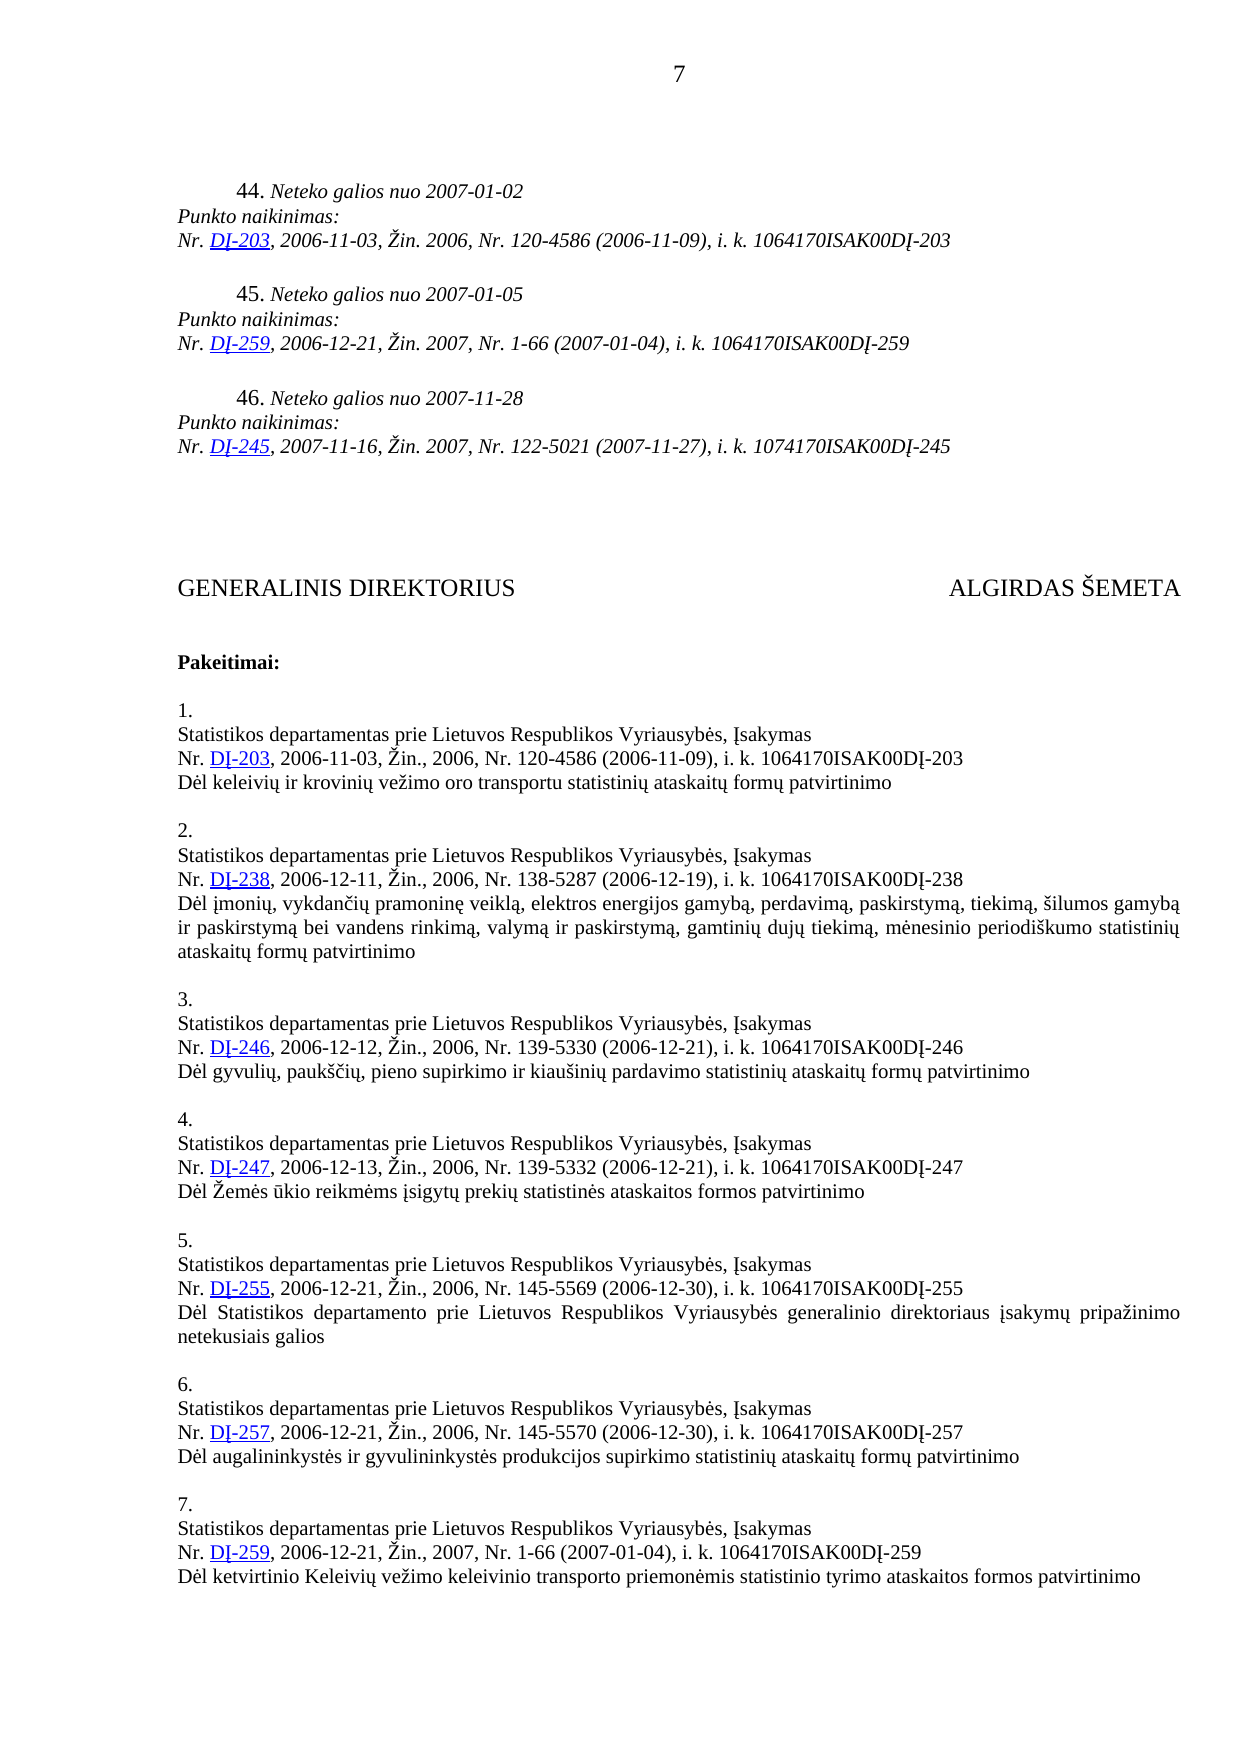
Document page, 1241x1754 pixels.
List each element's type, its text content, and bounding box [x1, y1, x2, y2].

text 45. Neteko galios nuo 2007-01-05 [177, 280, 1181, 307]
text Statistikos departamentas prie Lietuvos Respublikos Vyriausybės, Įsakymas [177, 1516, 1181, 1540]
text Nr. DĮ-246, 2006-12-12, Žin., 2006, Nr. 139-5330 (2006-12-21), i. k. 1064170ISAK00DĮ-246 [177, 1035, 1181, 1059]
text Punkto naikinimas: [177, 203, 1181, 228]
text Statistikos departamentas prie Lietuvos Respublikos Vyriausybės, Įsakymas [177, 842, 1181, 867]
text Nr. DĮ-259, 2006-12-21, Žin. 2007, Nr. 1-66 (2007-01-04), i. k. 1064170ISAK00DĮ-259 [177, 331, 1181, 355]
text 3. [177, 987, 1181, 1011]
text 1. [177, 698, 1181, 722]
text 44. Neteko galios nuo 2007-01-02 [177, 177, 1181, 203]
text Nr. DĮ-203, 2006-11-03, Žin. 2006, Nr. 120-4586 (2006-11-09), i. k. 1064170ISAK00DĮ-203 [177, 228, 1181, 252]
text Punkto naikinimas: [177, 410, 1181, 434]
text Statistikos departamentas prie Lietuvos Respublikos Vyriausybės, Įsakymas [177, 1252, 1181, 1276]
text Dėl įmonių, vykdančių pramoninę veiklą, elektros energijos gamybą, perdavimą, paskirstymą, tiekimą, šilumos gamybą ir paskirstymą bei vandens rinkimą, valymą ir paskirstymą, gamtinių dujų tiekimą, mėnesinio periodiškumo statistinių ataskaitų formų patvirtinimo [177, 891, 1181, 963]
text Statistikos departamentas prie Lietuvos Respublikos Vyriausybės, Įsakymas [177, 1011, 1181, 1035]
text 46. Neteko galios nuo 2007-11-28 [177, 384, 1181, 410]
text Nr. DĮ-238, 2006-12-11, Žin., 2006, Nr. 138-5287 (2006-12-19), i. k. 1064170ISAK00DĮ-238 [177, 867, 1181, 891]
text Dėl gyvulių, paukščių, pieno supirkimo ir kiaušinių pardavimo statistinių ataskaitų formų patvirtinimo [177, 1059, 1181, 1083]
text GENERALINIS DIREKTORIUS ALGIRDAS ŠEMETA [177, 573, 1181, 602]
text Pakeitimai: [177, 650, 1181, 674]
text Statistikos departamentas prie Lietuvos Respublikos Vyriausybės, Įsakymas [177, 1131, 1181, 1155]
text Statistikos departamentas prie Lietuvos Respublikos Vyriausybės, Įsakymas [177, 722, 1181, 746]
text Nr. DĮ-259, 2006-12-21, Žin., 2007, Nr. 1-66 (2007-01-04), i. k. 1064170ISAK00DĮ-259 [177, 1540, 1181, 1564]
text Dėl ketvirtinio Keleivių vežimo keleivinio transporto priemonėmis statistinio tyrimo ataskaitos formos patvirtinimo [177, 1564, 1181, 1588]
text 4. [177, 1107, 1181, 1131]
text 5. [177, 1227, 1181, 1252]
text Punkto naikinimas: [177, 307, 1181, 331]
text 7. [177, 1492, 1181, 1516]
text Dėl Statistikos departamento prie Lietuvos Respublikos Vyriausybės generalinio direktoriaus įsakymų pripažinimo netekusiais galios [177, 1300, 1181, 1348]
text Nr. DĮ-257, 2006-12-21, Žin., 2006, Nr. 145-5570 (2006-12-30), i. k. 1064170ISAK00DĮ-257 [177, 1420, 1181, 1444]
text Dėl Žemės ūkio reikmėms įsigytų prekių statistinės ataskaitos formos patvirtinimo [177, 1179, 1181, 1203]
text Statistikos departamentas prie Lietuvos Respublikos Vyriausybės, Įsakymas [177, 1396, 1181, 1420]
text 2. [177, 818, 1181, 842]
text Nr. DĮ-245, 2007-11-16, Žin. 2007, Nr. 122-5021 (2007-11-27), i. k. 1074170ISAK00DĮ-245 [177, 434, 1181, 458]
text 6. [177, 1372, 1181, 1396]
text Nr. DĮ-203, 2006-11-03, Žin., 2006, Nr. 120-4586 (2006-11-09), i. k. 1064170ISAK00DĮ-203 [177, 746, 1181, 770]
text Nr. DĮ-247, 2006-12-13, Žin., 2006, Nr. 139-5332 (2006-12-21), i. k. 1064170ISAK00DĮ-247 [177, 1155, 1181, 1179]
text Dėl keleivių ir krovinių vežimo oro transportu statistinių ataskaitų formų patvirtinimo [177, 770, 1181, 794]
text Nr. DĮ-255, 2006-12-21, Žin., 2006, Nr. 145-5569 (2006-12-30), i. k. 1064170ISAK00DĮ-255 [177, 1276, 1181, 1300]
text Dėl augalininkystės ir gyvulininkystės produkcijos supirkimo statistinių ataskaitų formų patvirtinimo [177, 1444, 1181, 1468]
